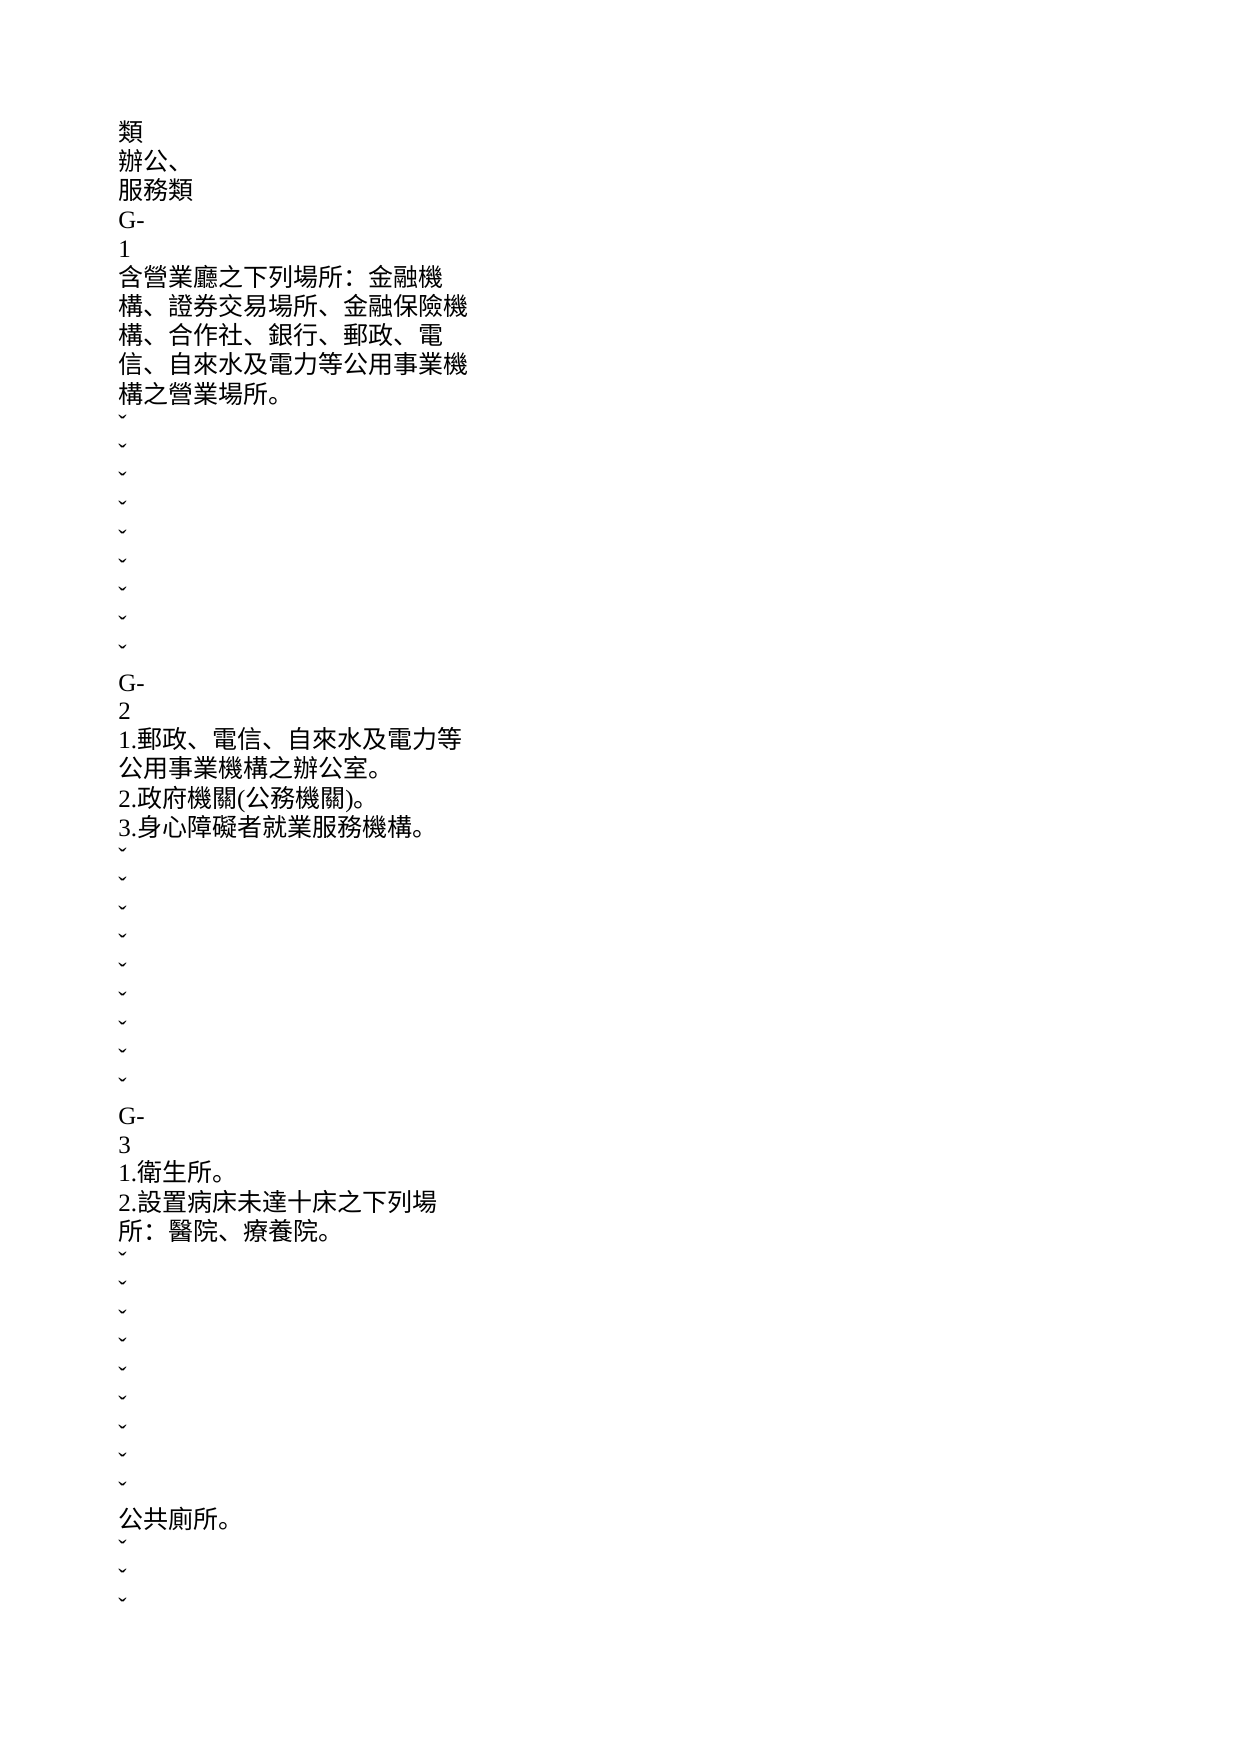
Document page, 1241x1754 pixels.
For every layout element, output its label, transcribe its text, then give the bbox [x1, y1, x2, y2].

text ˇ [118, 1043, 1122, 1072]
text ˇ [118, 986, 1122, 1015]
text 2 [118, 696, 1122, 725]
text ˇ [118, 1592, 1122, 1620]
text 含營業廳之下列場所：金融機 [118, 263, 1122, 292]
text ˇ [118, 1246, 1122, 1275]
text 3.身心障礙者就業服務機構。 [118, 813, 1122, 842]
text 3 [118, 1130, 1122, 1158]
text 1.衛生所。 [118, 1158, 1122, 1188]
text 1.郵政、電信、自來水及電力等 [118, 725, 1122, 754]
text ˇ [118, 1563, 1122, 1592]
text ˇ [118, 524, 1122, 553]
text ˇ [118, 1476, 1122, 1505]
text ˇ [118, 1275, 1122, 1304]
text 2.政府機關(公務機關)。 [118, 784, 1122, 813]
text 類 [118, 118, 1122, 147]
text ˇ [118, 1304, 1122, 1332]
text ˇ [118, 1361, 1122, 1390]
text 所：醫院、療養院。 [118, 1217, 1122, 1246]
text 公用事業機構之辦公室。 [118, 754, 1122, 784]
text G- [118, 206, 1122, 234]
text 公共廁所。 [118, 1505, 1122, 1534]
text ˇ [118, 1534, 1122, 1563]
text ˇ [118, 495, 1122, 524]
text 構之營業場所。 [118, 380, 1122, 409]
text ˇ [118, 928, 1122, 957]
text 構、證券交易場所、金融保險機 [118, 292, 1122, 321]
text ˇ [118, 409, 1122, 438]
text ˇ [118, 553, 1122, 581]
text ˇ [118, 1072, 1122, 1101]
text G- [118, 668, 1122, 696]
text ˇ [118, 842, 1122, 871]
text ˇ [118, 581, 1122, 610]
text 構、合作社、銀行、郵政、電 [118, 321, 1122, 351]
text ˇ [118, 639, 1122, 668]
text ˇ [118, 610, 1122, 639]
text ˇ [118, 1332, 1122, 1361]
text ˇ [118, 900, 1122, 928]
text ˇ [118, 957, 1122, 986]
text ˇ [118, 438, 1122, 466]
text 1 [118, 234, 1122, 263]
text ˇ [118, 1015, 1122, 1043]
text ˇ [118, 871, 1122, 900]
text ˇ [118, 1390, 1122, 1419]
text 信、自來水及電力等公用事業機 [118, 351, 1122, 380]
text ˇ [118, 1447, 1122, 1476]
text ˇ [118, 466, 1122, 495]
text ˇ [118, 1419, 1122, 1447]
text G- [118, 1101, 1122, 1130]
text 辦公、 [118, 147, 1122, 176]
text 服務類 [118, 176, 1122, 206]
text 2.設置病床未達十床之下列場 [118, 1188, 1122, 1217]
